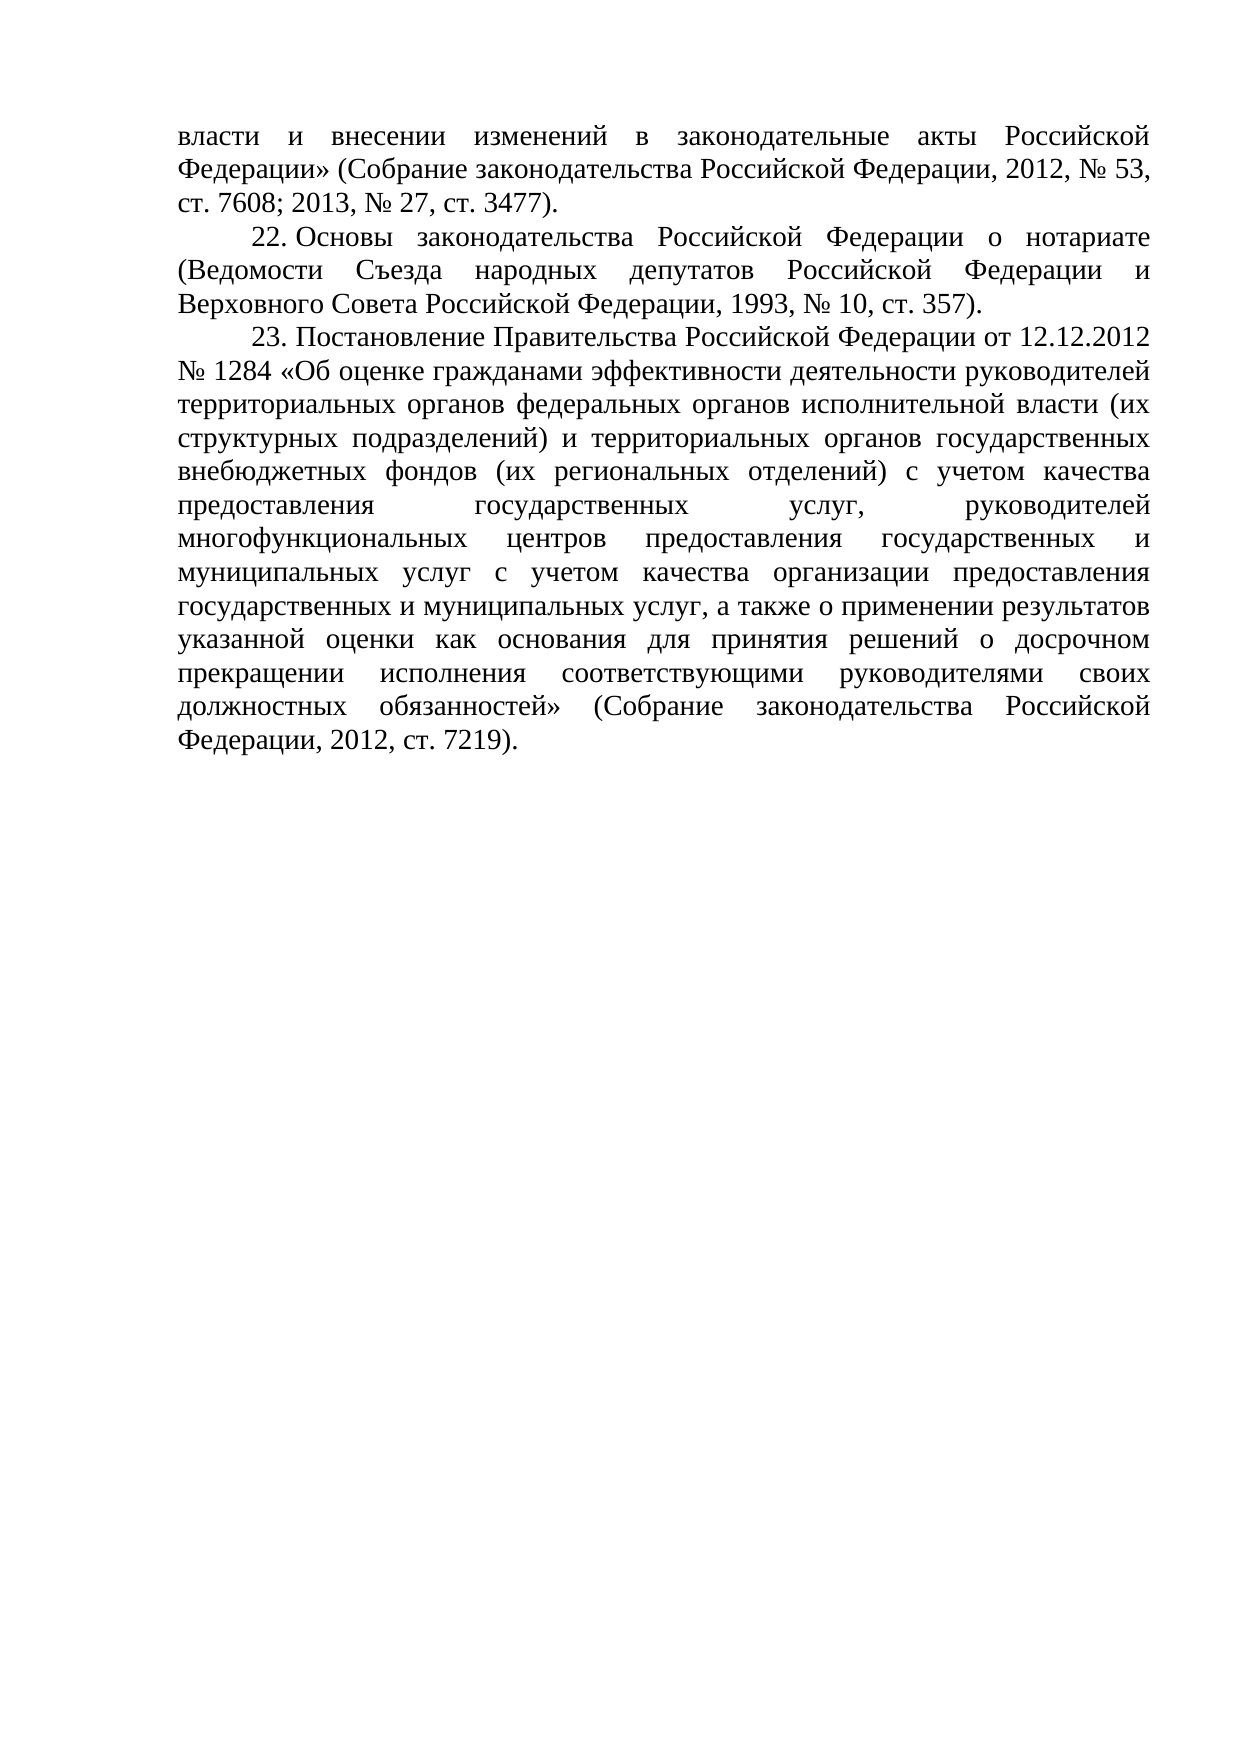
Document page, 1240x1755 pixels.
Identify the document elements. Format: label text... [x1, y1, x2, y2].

list Постановление Правительства Российской Федерации от 12.12.2012 № 1284 «Об оценке гражданами эффективности деятельности руководителей территориальных органов федеральных органов исполнительной власти (их структурных подразделений) и территориальных органов государственных внебюджетных фондов (их региональных отделений) с учетом качества предоставления государственных услуг, руководителей многофункциональных центров предоставления государственных и муниципальных услуг с учетом качества организации предоставления государственных и муниципальных услуг, а также о применении результатов указанной оценки как основания для принятия решений о досрочном прекращении исполнения соответствующими руководителями своих должностных обязанностей» (Собрание законодательства Российской Федерации, 2012, ст. 7219). [177, 319, 1151, 755]
list Основы законодательства Российской Федерации о нотариате (Ведомости Съезда народных депутатов Российской Федерации и Верховного Совета Российской Федерации, 1993, № 10, ст. 357). [177, 219, 1151, 319]
list власти и внесении изменений в законодательные акты Российской Федерации» (Собрание законодательства Российской Федерации, 2012, № 53, ст. 7608; 2013, № 27, ст. 3477). [177, 118, 1151, 219]
